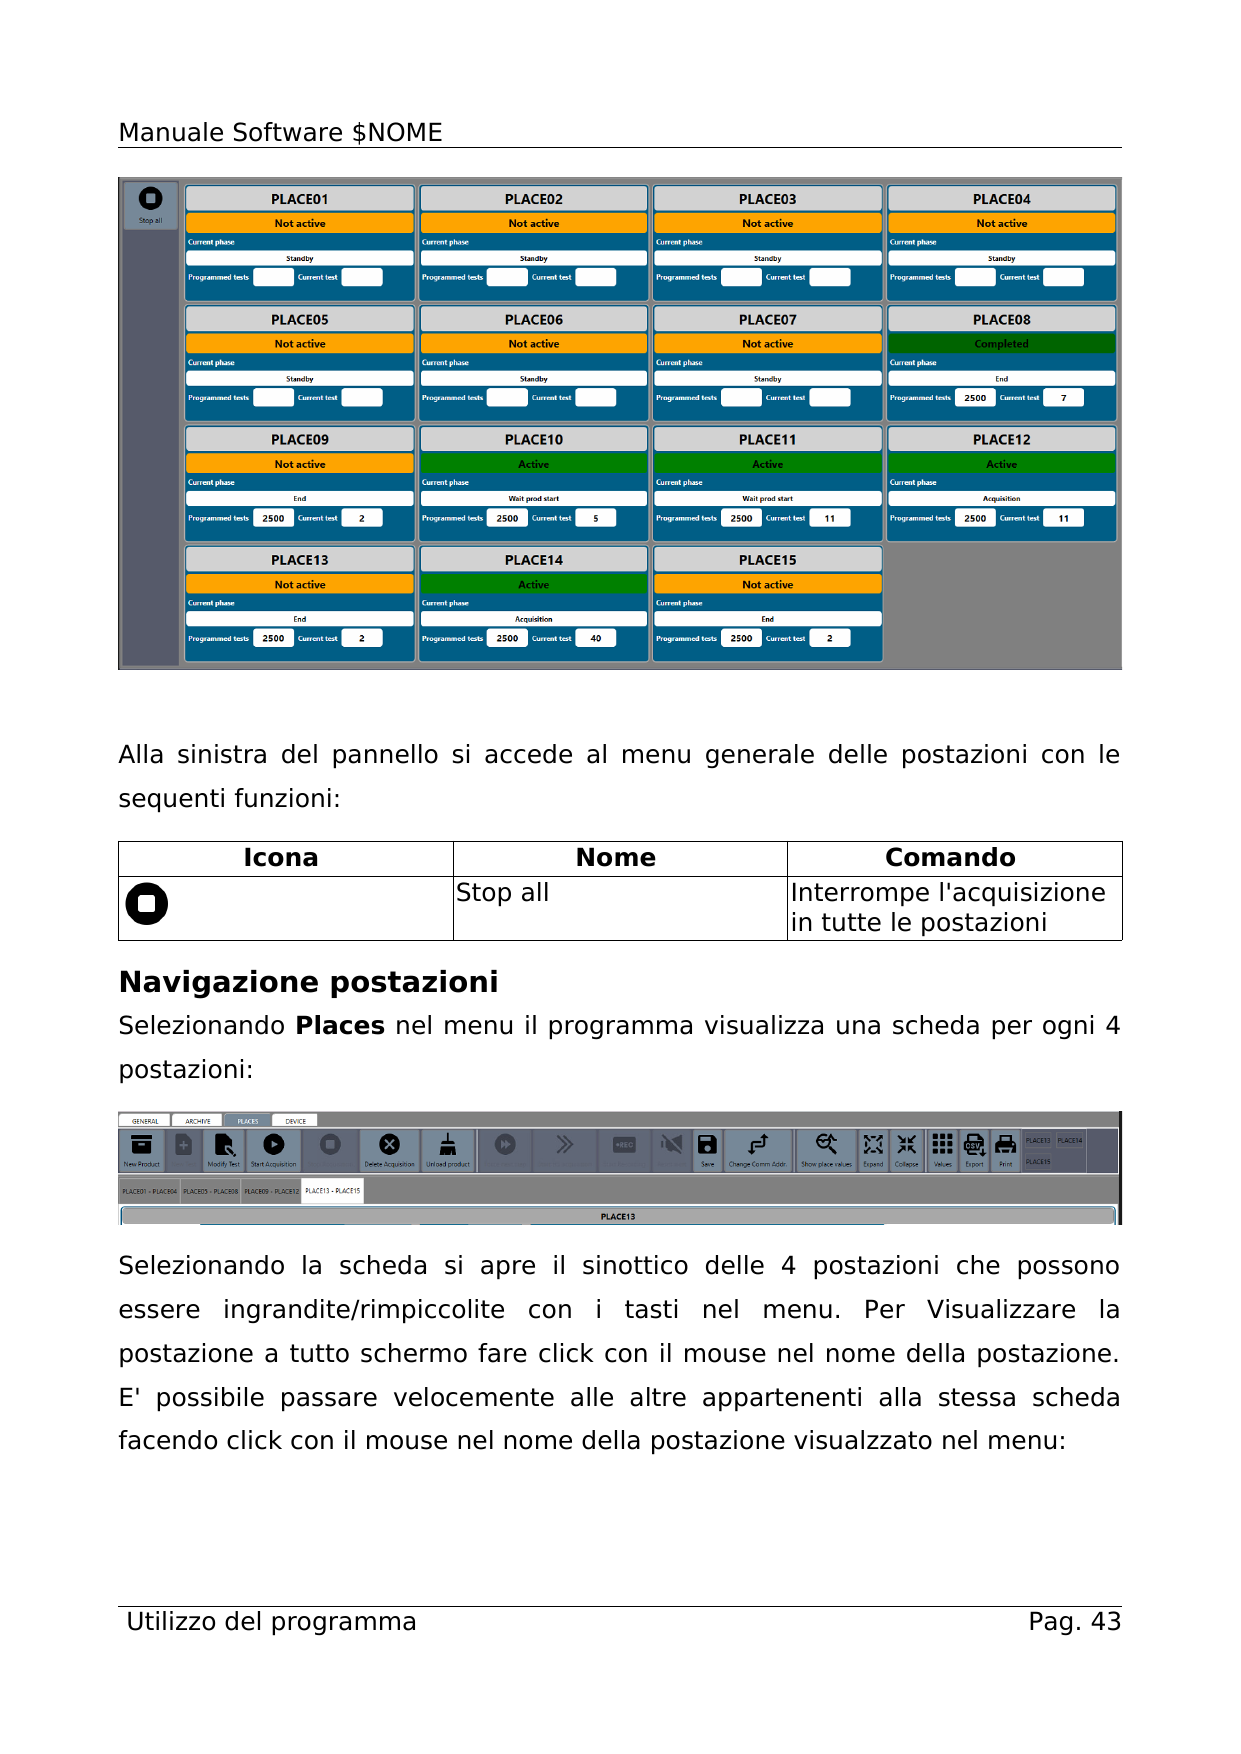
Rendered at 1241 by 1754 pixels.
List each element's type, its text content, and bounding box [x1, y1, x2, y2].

text Selezionando Places nel menu il programma visualizza una scheda per ogni 4 postazioni: [118, 1011, 1122, 1084]
table_cell Stop all [454, 877, 787, 940]
subtitle Navigazione postazioni [118, 965, 1122, 999]
table_cell [119, 877, 453, 940]
table_header Comando [788, 842, 1122, 876]
table_header Nome [454, 842, 787, 876]
text Alla sinistra del pannello si accede al menu generale delle postazioni con le sequenti funzioni: [118, 741, 1122, 813]
table_cell Interrompe l'acquisizione in tutte le postazioni [788, 877, 1122, 940]
picture [121, 878, 172, 929]
picture [118, 177, 1123, 670]
picture [118, 1111, 1123, 1225]
table_header Icona [119, 842, 453, 876]
text Selezionando la scheda si apre il sinottico delle 4 postazioni che possono essere ingrandite/rimpiccolite con i tasti nel menu. Per Visualizzare la postazione a tutto schermo fare click con il mouse nel nome della postazione. E' possibile passare velocemente alle altre appartenenti alla stessa scheda facendo click con il mouse nel nome della postazione visualzzato nel menu: [118, 1251, 1122, 1456]
